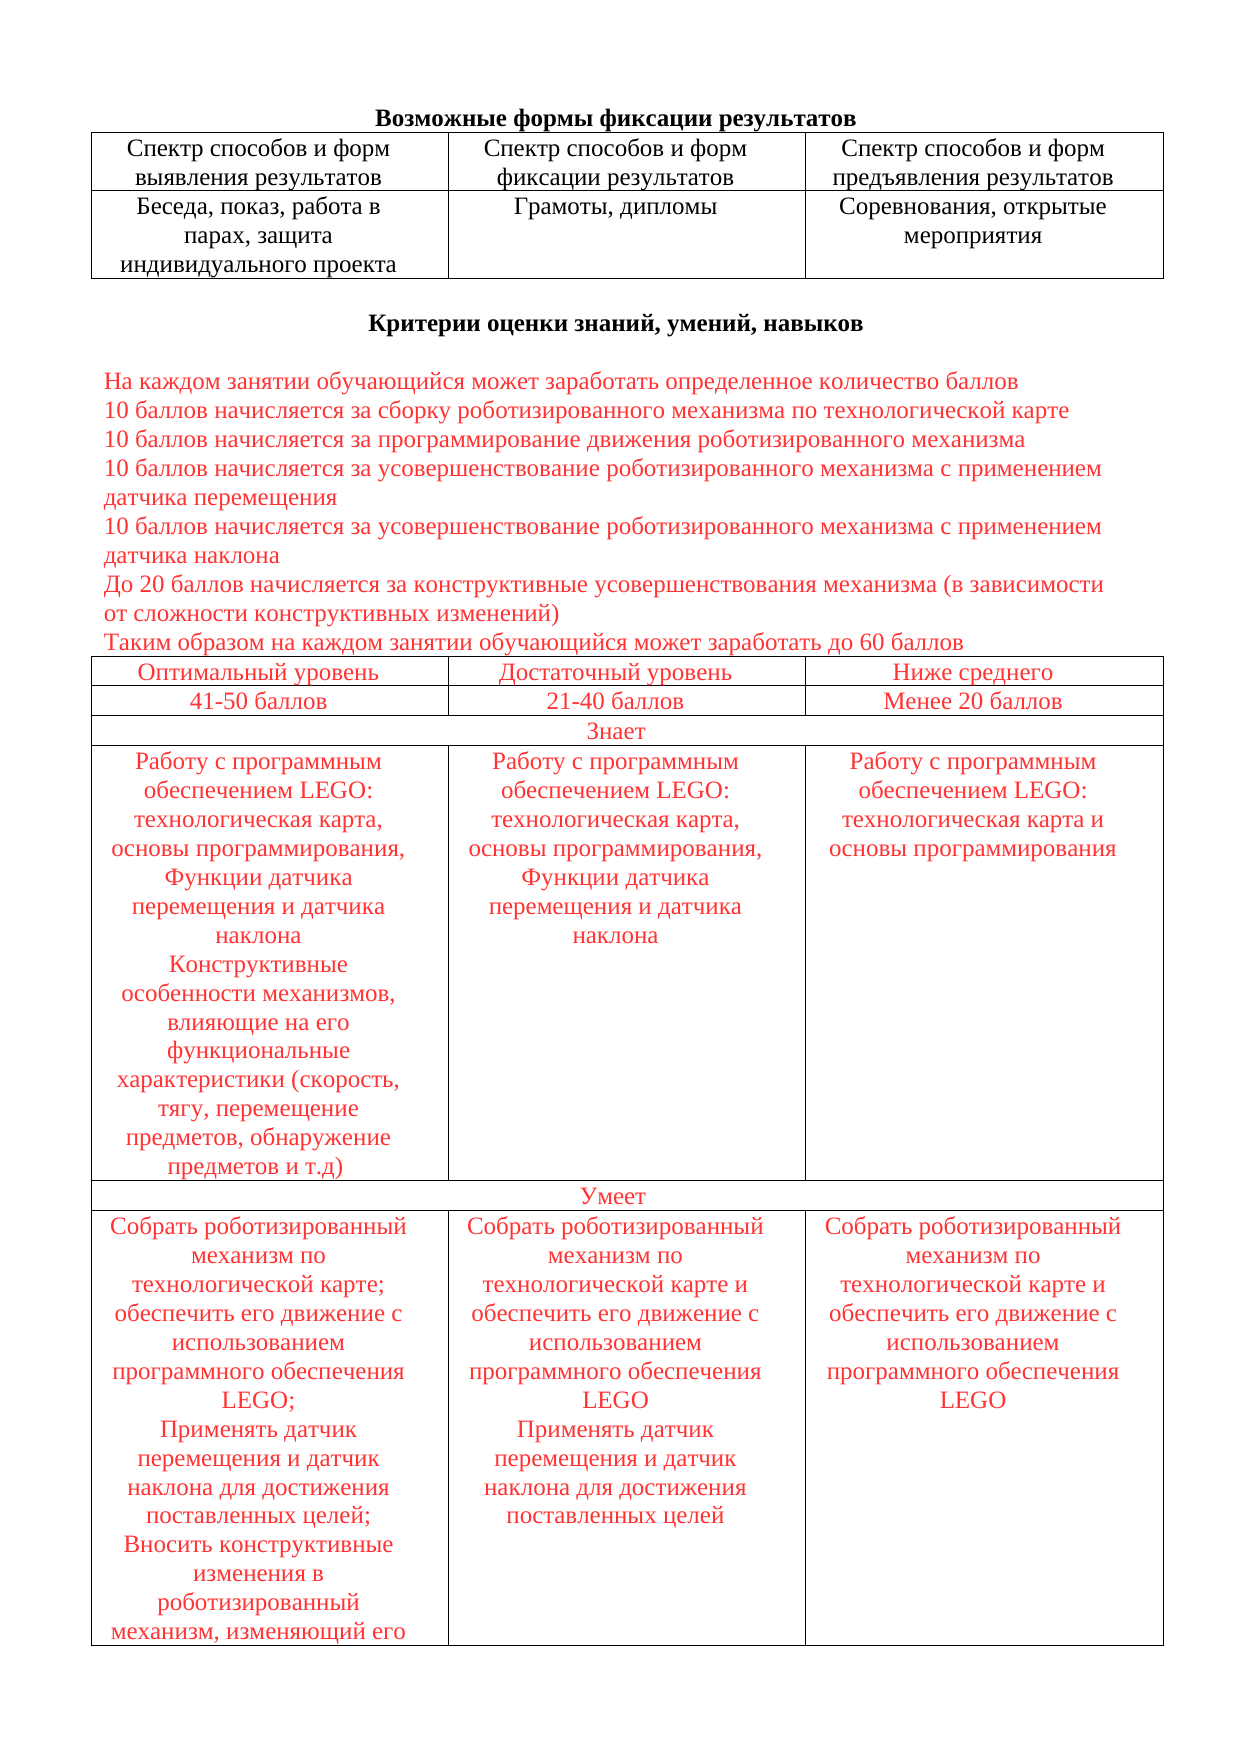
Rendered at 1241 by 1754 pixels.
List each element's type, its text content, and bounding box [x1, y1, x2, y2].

text 10 баллов начисляется за сборку роботизированного механизма по технологической карте [103, 395, 1128, 424]
table_header Спектр способов и форм выявления результатов [92, 133, 448, 190]
table_header Достаточный уровень [449, 657, 805, 685]
table_cell Работу с программным обеспечением LEGO: технологическая карта и основы программирования [806, 746, 1163, 1180]
table_cell Собрать роботизированный механизм по технологической карте и обеспечить его движение с использованием программного обеспечения LEGO Применять датчик перемещения и датчик наклона для достижения поставленных целей [449, 1211, 805, 1645]
text 10 баллов начисляется за программирование движения роботизированного механизма [103, 424, 1128, 453]
table_cell Знает [92, 716, 1163, 745]
text 10 баллов начисляется за усовершенствование роботизированного механизма с применением датчика наклона [103, 511, 1128, 568]
table_header Оптимальный уровень [92, 657, 448, 685]
table_cell 41-50 баллов [92, 686, 448, 715]
table_cell Менее 20 баллов [806, 686, 1163, 715]
table_cell Работу с программным обеспечением LEGO: технологическая карта, основы программирования, Функции датчика перемещения и датчика наклона Конструктивные особенности механизмов, влияющие на его функциональные характеристики (скорость, тягу, перемещение предметов, обнаружение предметов и т.д) [92, 746, 448, 1180]
table_header Ниже среднего [806, 657, 1163, 685]
text Таким образом на каждом занятии обучающийся может заработать до 60 баллов [103, 627, 1128, 655]
text До 20 баллов начисляется за конструктивные усовершенствования механизма (в зависимости от сложности конструктивных изменений) [103, 569, 1128, 626]
table_header Спектр способов и форм фиксации результатов [449, 133, 805, 190]
table_cell Собрать роботизированный механизм по технологической карте; обеспечить его движение с использованием программного обеспечения LEGO; Применять датчик перемещения и датчик наклона для достижения поставленных целей; Вносить конструктивные изменения в роботизированный механизм, изменяющий его [92, 1211, 448, 1645]
table_header Спектр способов и форм предъявления результатов [806, 133, 1163, 190]
table_cell Собрать роботизированный механизм по технологической карте и обеспечить его движение с использованием программного обеспечения LEGO [806, 1211, 1163, 1645]
text На каждом занятии обучающийся может заработать определенное количество баллов [103, 366, 1128, 395]
text Возможные формы фиксации результатов [103, 103, 1128, 131]
table_cell Соревнования, открытые мероприятия [806, 191, 1163, 278]
text Критерии оценки знаний, умений, навыков [103, 308, 1128, 337]
table_cell Работу с программным обеспечением LEGO: технологическая карта, основы программирования, Функции датчика перемещения и датчика наклона [449, 746, 805, 1180]
table_cell 21-40 баллов [449, 686, 805, 715]
table_cell Умеет [92, 1181, 1163, 1210]
table_cell Беседа, показ, работа в парах, защита индивидуального проекта [92, 191, 448, 278]
text 10 баллов начисляется за усовершенствование роботизированного механизма с применением датчика перемещения [103, 453, 1128, 511]
table_cell Грамоты, дипломы [449, 191, 805, 278]
